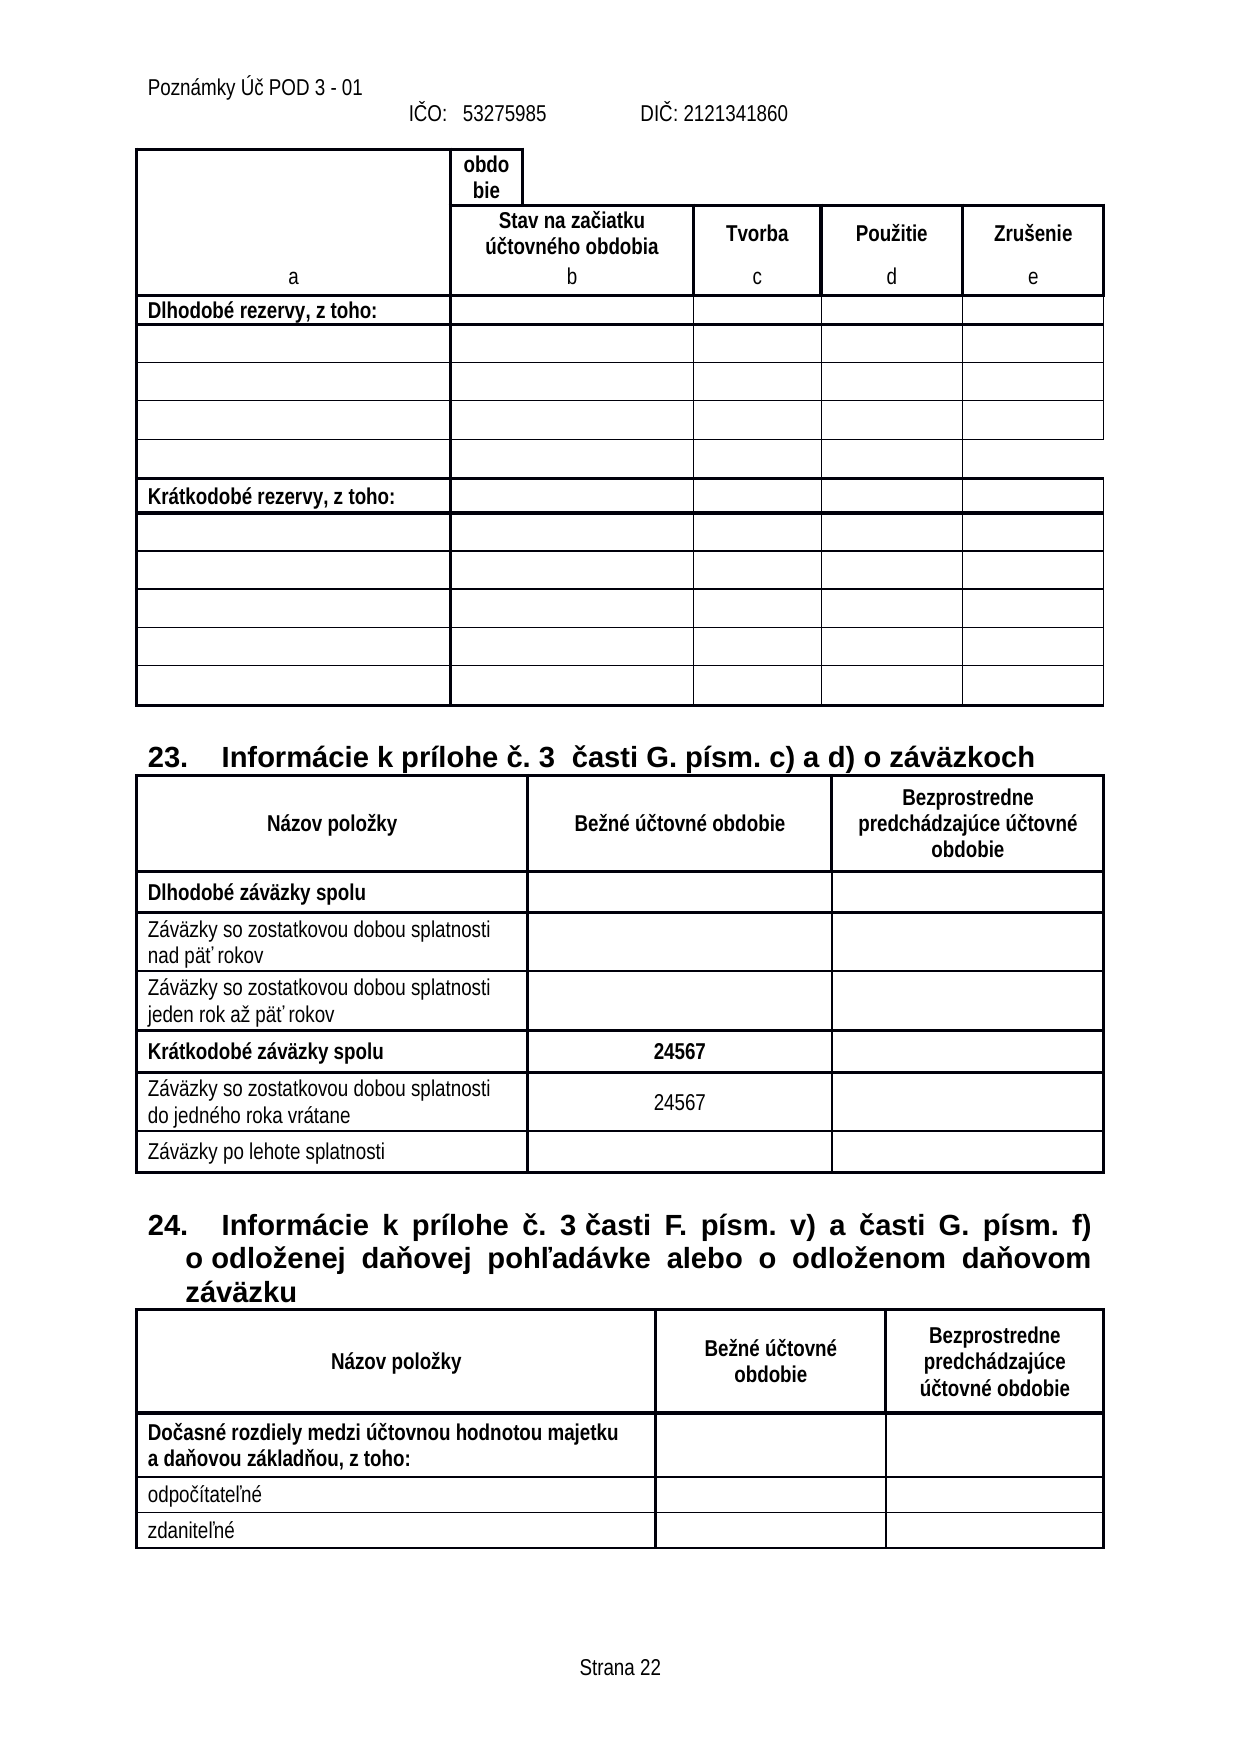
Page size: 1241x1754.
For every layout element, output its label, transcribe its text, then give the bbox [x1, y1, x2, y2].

table_cell [694, 590, 821, 627]
table_cell [452, 297, 693, 323]
table_cell Dočasné rozdiely medzi účtovnou hodnotou majetku a daňovou základňou, z toho: [138, 1415, 654, 1476]
table_cell [822, 552, 962, 588]
table_cell [657, 1513, 885, 1547]
table_cell [138, 552, 449, 588]
table_cell [657, 1415, 885, 1476]
table_cell [887, 1513, 1102, 1547]
table_cell [452, 515, 693, 550]
table_cell [963, 440, 1104, 477]
table_cell [529, 873, 831, 911]
table_cell Záväzky so zostatkovou dobou splatnosti do jedného roka vrátane [138, 1074, 526, 1129]
table_cell e [964, 259, 1102, 294]
table_cell [452, 363, 693, 400]
table_header [138, 151, 449, 259]
table_cell [529, 914, 831, 970]
table_cell [963, 326, 1103, 362]
table_cell [887, 1415, 1102, 1476]
table_cell Krátkodobé záväzky spolu [138, 1032, 526, 1071]
table_cell Krátkodobé rezervy, z toho: [138, 480, 449, 511]
table_header Bezprostredne predchádzajúce účtovné obdobie [833, 777, 1102, 870]
table_cell zdaniteľné [138, 1513, 654, 1547]
table_cell [963, 628, 1103, 665]
table_cell Dlhodobé rezervy, z toho: [138, 297, 449, 323]
table_cell [963, 552, 1103, 588]
table_cell [694, 326, 821, 362]
table_cell [452, 326, 693, 362]
table_cell [452, 440, 693, 477]
table_cell [822, 326, 962, 362]
table_cell [138, 326, 449, 362]
table_cell [529, 972, 831, 1029]
table_cell Záväzky so zostatkovou dobou splatnosti jeden rok až päť rokov [138, 972, 526, 1029]
table_cell [138, 363, 449, 400]
table_cell [833, 914, 1102, 970]
table_cell [963, 666, 1103, 704]
table_cell [452, 628, 693, 665]
table_cell [822, 440, 962, 477]
table_header Bezprostredne predchádzajúce účtovné obdobie [887, 1311, 1102, 1411]
table_cell [822, 590, 962, 627]
table_cell Zrušenie [964, 207, 1102, 259]
table_cell [833, 1032, 1102, 1071]
table_cell [963, 515, 1103, 550]
table_cell [529, 1132, 831, 1171]
table_cell [963, 590, 1103, 627]
table_cell [963, 363, 1103, 400]
table_cell [138, 590, 449, 627]
table_cell [963, 297, 1103, 323]
table_cell [694, 363, 821, 400]
table_cell [822, 666, 962, 704]
table_cell [694, 515, 821, 550]
table_cell [833, 873, 1102, 911]
table_cell odpočítateľné [138, 1478, 654, 1512]
table_cell [822, 363, 962, 400]
table_cell [822, 297, 962, 323]
table_cell Záväzky po lehote splatnosti [138, 1132, 526, 1171]
table_cell 24567 [529, 1032, 831, 1071]
table_cell [694, 666, 821, 704]
table_cell [822, 515, 962, 550]
table_cell [138, 401, 449, 439]
table_cell [138, 515, 449, 550]
table_cell [452, 552, 693, 588]
table_cell [694, 440, 821, 477]
table_cell Záväzky so zostatkovou dobou splatnosti nad päť rokov [138, 914, 526, 970]
table_cell [822, 401, 962, 439]
title Informácie k prílohe č. 3 časti G. písm. c) a d) o záväzkoch [148, 740, 1092, 774]
table_header obdobie [452, 151, 521, 203]
table_cell [138, 440, 449, 477]
table_cell [833, 972, 1102, 1029]
table_cell [963, 401, 1103, 439]
table_cell [138, 628, 449, 665]
table_header Názov položky [138, 777, 526, 870]
table_cell [963, 480, 1103, 511]
table_cell [822, 480, 962, 511]
table_cell Tvorba [695, 207, 819, 259]
table_cell [694, 628, 821, 665]
table_cell [822, 628, 962, 665]
table_cell 24567 [529, 1074, 831, 1129]
table_cell [694, 297, 821, 323]
table_cell [452, 666, 693, 704]
table_cell [452, 590, 693, 627]
table_cell [694, 401, 821, 439]
table_header Bežné účtovné obdobie [529, 777, 830, 870]
title Informácie k prílohe č. 3 časti F. písm. v) a časti G. písm. f) o odloženej daňovej pohľadávke alebo o odloženom daňovom záväzku [148, 1208, 1092, 1308]
table_cell d [823, 259, 961, 294]
table_cell [452, 480, 693, 511]
table_header Názov položky [138, 1311, 654, 1411]
table_cell [138, 666, 449, 704]
table_cell [833, 1132, 1102, 1171]
table_cell Stav na začiatku účtovného obdobia [452, 207, 692, 259]
table_cell [887, 1478, 1102, 1512]
table_cell b [452, 259, 692, 294]
table_header Bežné účtovné obdobie [657, 1311, 884, 1411]
table_cell [657, 1478, 885, 1512]
table_cell [694, 552, 821, 588]
table_cell Dlhodobé záväzky spolu [138, 873, 526, 911]
table_cell a [138, 259, 449, 294]
table_cell c [695, 259, 819, 294]
table_cell [452, 401, 693, 439]
table_cell [694, 480, 821, 511]
table_cell [833, 1074, 1102, 1129]
table_cell Použitie [823, 207, 961, 259]
